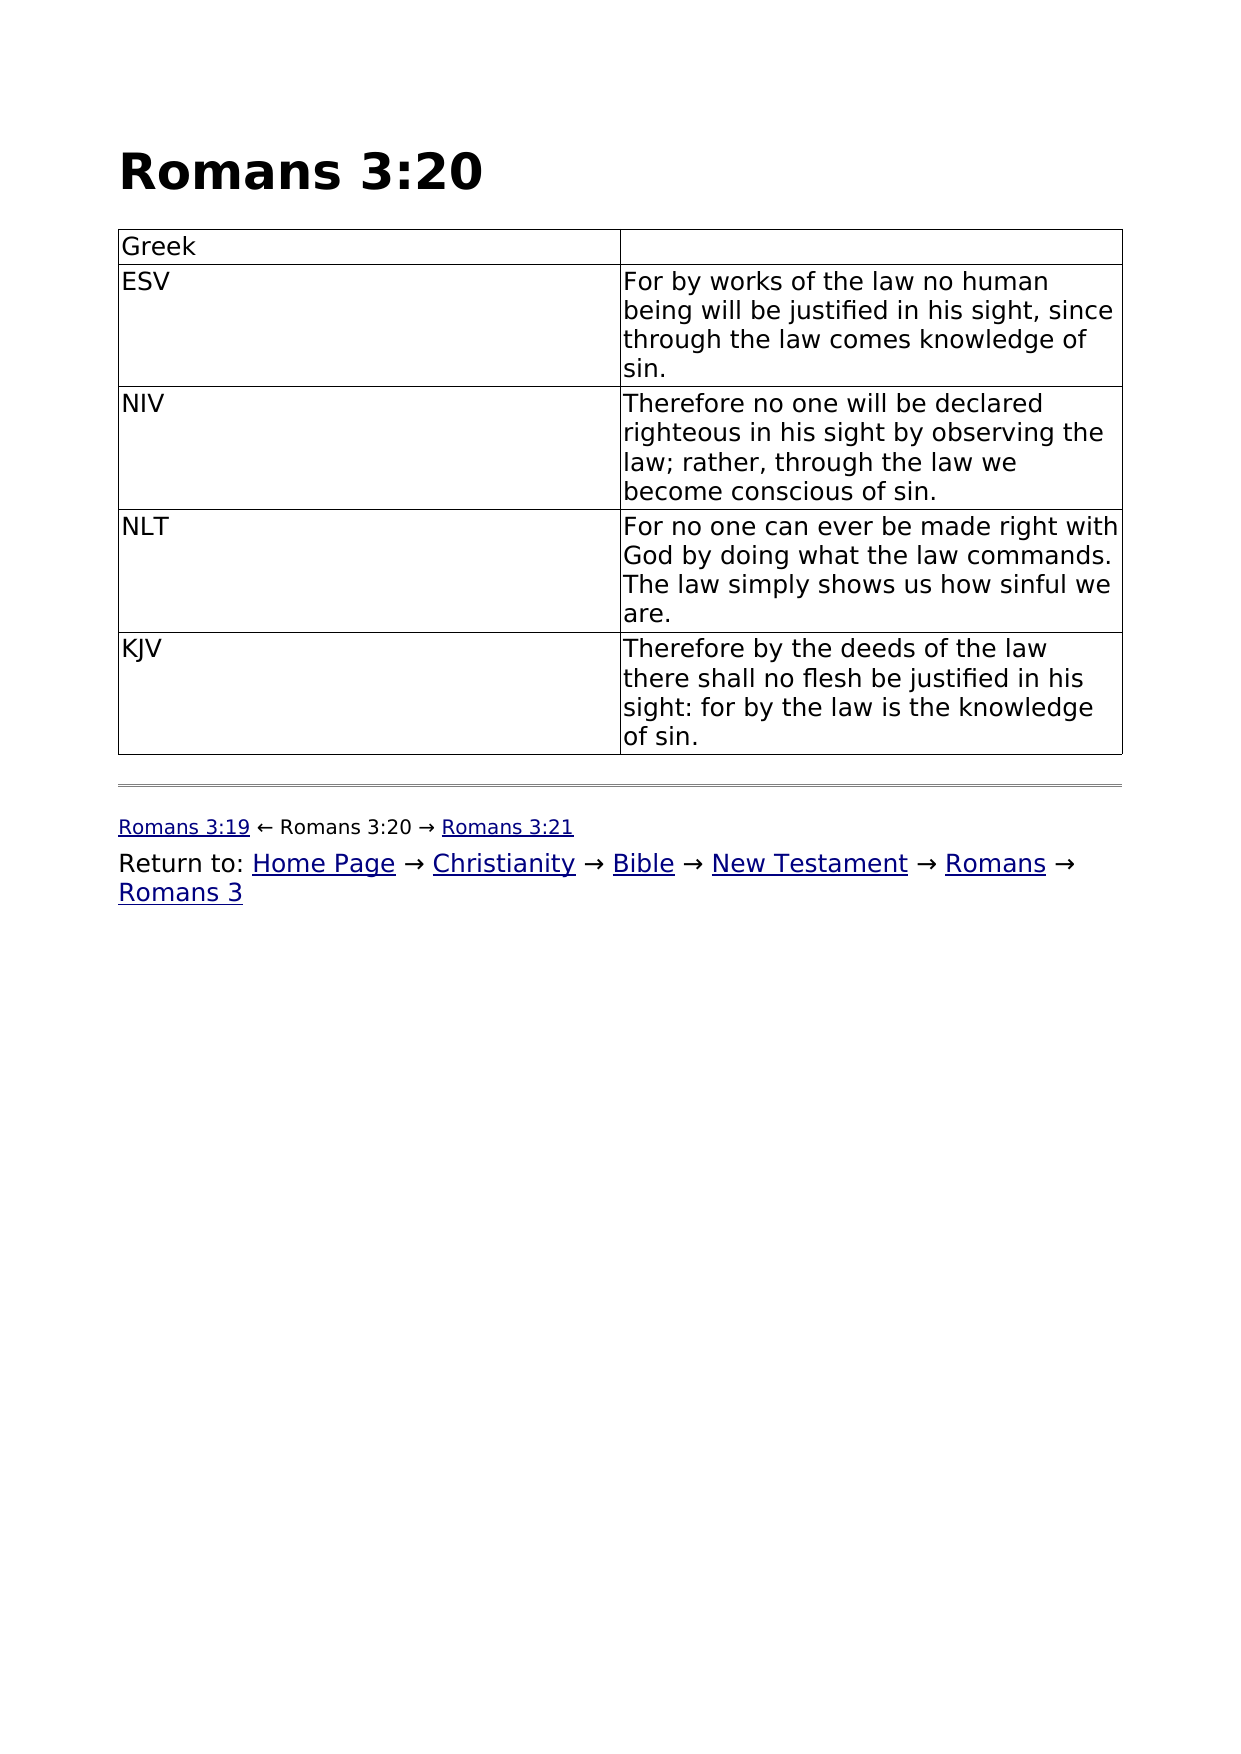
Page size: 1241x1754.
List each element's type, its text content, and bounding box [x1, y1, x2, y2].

table_header [621, 230, 1122, 264]
table_cell Therefore by the deeds of the law there shall no flesh be justified in his sight: for by the law is the knowledge of sin. [621, 633, 1122, 754]
table_cell Therefore no one will be declared righteous in his sight by observing the law; rather, through the law we become conscious of sin. [621, 387, 1122, 509]
table_cell NIV [119, 387, 620, 509]
text Romans 3:19 ← Romans 3:20 → Romans 3:21 [118, 815, 1122, 849]
table_cell For no one can ever be made right with God by doing what the law commands. The law simply shows us how sinful we are. [621, 510, 1122, 632]
subtitle Romans 3:20 [118, 143, 1122, 201]
table_cell NLT [119, 510, 620, 632]
table_cell KJV [119, 633, 620, 754]
table_cell For by works of the law no human being will be justified in his sight, since through the law comes knowledge of sin. [621, 265, 1122, 386]
text Return to: Home Page → Christianity → Bible → New Testament → Romans → Romans 3 [118, 849, 1122, 908]
table_header Greek [119, 230, 620, 264]
table_cell ESV [119, 265, 620, 386]
